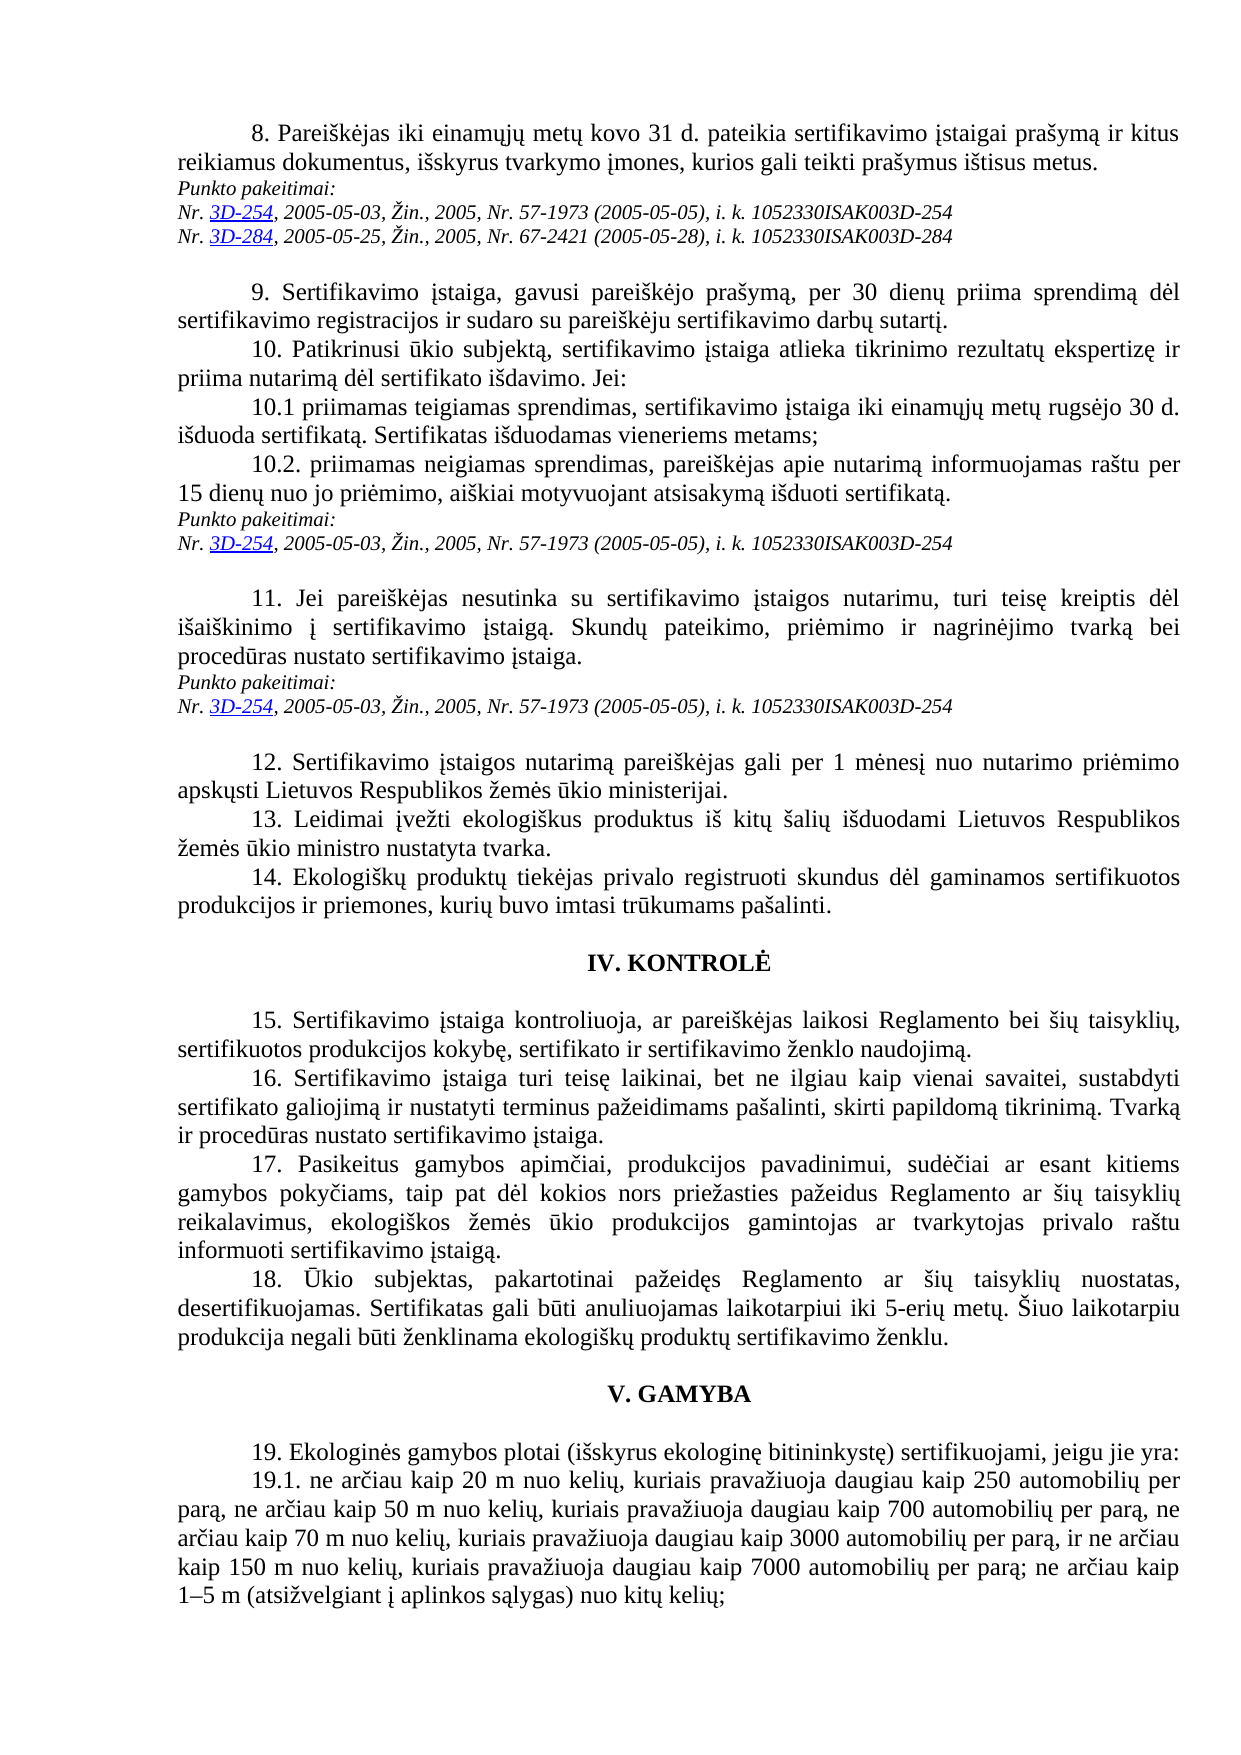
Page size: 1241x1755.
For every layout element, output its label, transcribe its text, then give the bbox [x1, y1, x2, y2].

text V. GAMYBA [177, 1379, 1181, 1408]
text 11. Jei pareiškėjas nesutinka su sertifikavimo įstaigos nutarimu, turi teisę kreiptis dėl išaiškinimo į sertifikavimo įstaigą. Skundų pateikimo, priėmimo ir nagrinėjimo tvarką bei procedūras nustato sertifikavimo įstaiga. [177, 583, 1181, 670]
text 13. Leidimai įvežti ekologiškus produktus iš kitų šalių išduodami Lietuvos Respublikos žemės ūkio ministro nustatyta tvarka. [177, 804, 1181, 862]
text Nr. 3D-254, 2005-05-03, Žin., 2005, Nr. 57-1973 (2005-05-05), i. k. 1052330ISAK003D-254 [177, 531, 1181, 555]
text 12. Sertifikavimo įstaigos nutarimą pareiškėjas gali per 1 mėnesį nuo nutarimo priėmimo apskųsti Lietuvos Respublikos žemės ūkio ministerijai. [177, 747, 1181, 804]
text 18. Ūkio subjektas, pakartotinai pažeidęs Reglamento ar šių taisyklių nuostatas, desertifikuojamas. Sertifikatas gali būti anuliuojamas laikotarpiui iki 5-erių metų. Šiuo laikotarpiu produkcija negali būti ženklinama ekologiškų produktų sertifikavimo ženklu. [177, 1264, 1181, 1350]
text 19. Ekologinės gamybos plotai (išskyrus ekologinę bitininkystę) sertifikuojami, jeigu jie yra: [177, 1437, 1181, 1465]
text 14. Ekologiškų produktų tiekėjas privalo registruoti skundus dėl gaminamos sertifikuotos produkcijos ir priemones, kurių buvo imtasi trūkumams pašalinti. [177, 862, 1181, 919]
text 15. Sertifikavimo įstaiga kontroliuoja, ar pareiškėjas laikosi Reglamento bei šių taisyklių, sertifikuotos produkcijos kokybę, sertifikato ir sertifikavimo ženklo naudojimą. [177, 1005, 1181, 1063]
text 10.2. priimamas neigiamas sprendimas, pareiškėjas apie nutarimą informuojamas raštu per 15 dienų nuo jo priėmimo, aiškiai motyvuojant atsisakymą išduoti sertifikatą. [177, 449, 1181, 507]
text 19.1. ne arčiau kaip 20 m nuo kelių, kuriais pravažiuoja daugiau kaip 250 automobilių per parą, ne arčiau kaip 50 m nuo kelių, kuriais pravažiuoja daugiau kaip 700 automobilių per parą, ne arčiau kaip 70 m nuo kelių, kuriais pravažiuoja daugiau kaip 3000 automobilių per parą, ir ne arčiau kaip 150 m nuo kelių, kuriais pravažiuoja daugiau kaip 7000 automobilių per parą; ne arčiau kaip 1–5 m (atsižvelgiant į aplinkos sąlygas) nuo kitų kelių; [177, 1465, 1181, 1609]
text Punkto pakeitimai: [177, 507, 1181, 531]
text Nr. 3D-254, 2005-05-03, Žin., 2005, Nr. 57-1973 (2005-05-05), i. k. 1052330ISAK003D-254 [177, 694, 1181, 718]
text Nr. 3D-254, 2005-05-03, Žin., 2005, Nr. 57-1973 (2005-05-05), i. k. 1052330ISAK003D-254 [177, 200, 1181, 224]
text IV. KONTROLĖ [177, 948, 1181, 977]
text 17. Pasikeitus gamybos apimčiai, produkcijos pavadinimui, sudėčiai ar esant kitiems gamybos pokyčiams, taip pat dėl kokios nors priežasties pažeidus Reglamento ar šių taisyklių reikalavimus, ekologiškos žemės ūkio produkcijos gamintojas ar tvarkytojas privalo raštu informuoti sertifikavimo įstaigą. [177, 1149, 1181, 1264]
text Punkto pakeitimai: [177, 670, 1181, 694]
text 10. Patikrinusi ūkio subjektą, sertifikavimo įstaiga atlieka tikrinimo rezultatų ekspertizę ir priima nutarimą dėl sertifikato išdavimo. Jei: [177, 334, 1181, 392]
text 16. Sertifikavimo įstaiga turi teisę laikinai, bet ne ilgiau kaip vienai savaitei, sustabdyti sertifikato galiojimą ir nustatyti terminus pažeidimams pašalinti, skirti papildomą tikrinimą. Tvarką ir procedūras nustato sertifikavimo įstaiga. [177, 1063, 1181, 1149]
text 8. Pareiškėjas iki einamųjų metų kovo 31 d. pateikia sertifikavimo įstaigai prašymą ir kitus reikiamus dokumentus, išskyrus tvarkymo įmones, kurios gali teikti prašymus ištisus metus. [177, 118, 1181, 176]
text 10.1 priimamas teigiamas sprendimas, sertifikavimo įstaiga iki einamųjų metų rugsėjo 30 d. išduoda sertifikatą. Sertifikatas išduodamas vieneriems metams; [177, 392, 1181, 449]
text 9. Sertifikavimo įstaiga, gavusi pareiškėjo prašymą, per 30 dienų priima sprendimą dėl sertifikavimo registracijos ir sudaro su pareiškėju sertifikavimo darbų sutartį. [177, 277, 1181, 334]
text Punkto pakeitimai: [177, 176, 1181, 200]
text Nr. 3D-284, 2005-05-25, Žin., 2005, Nr. 67-2421 (2005-05-28), i. k. 1052330ISAK003D-284 [177, 224, 1181, 248]
